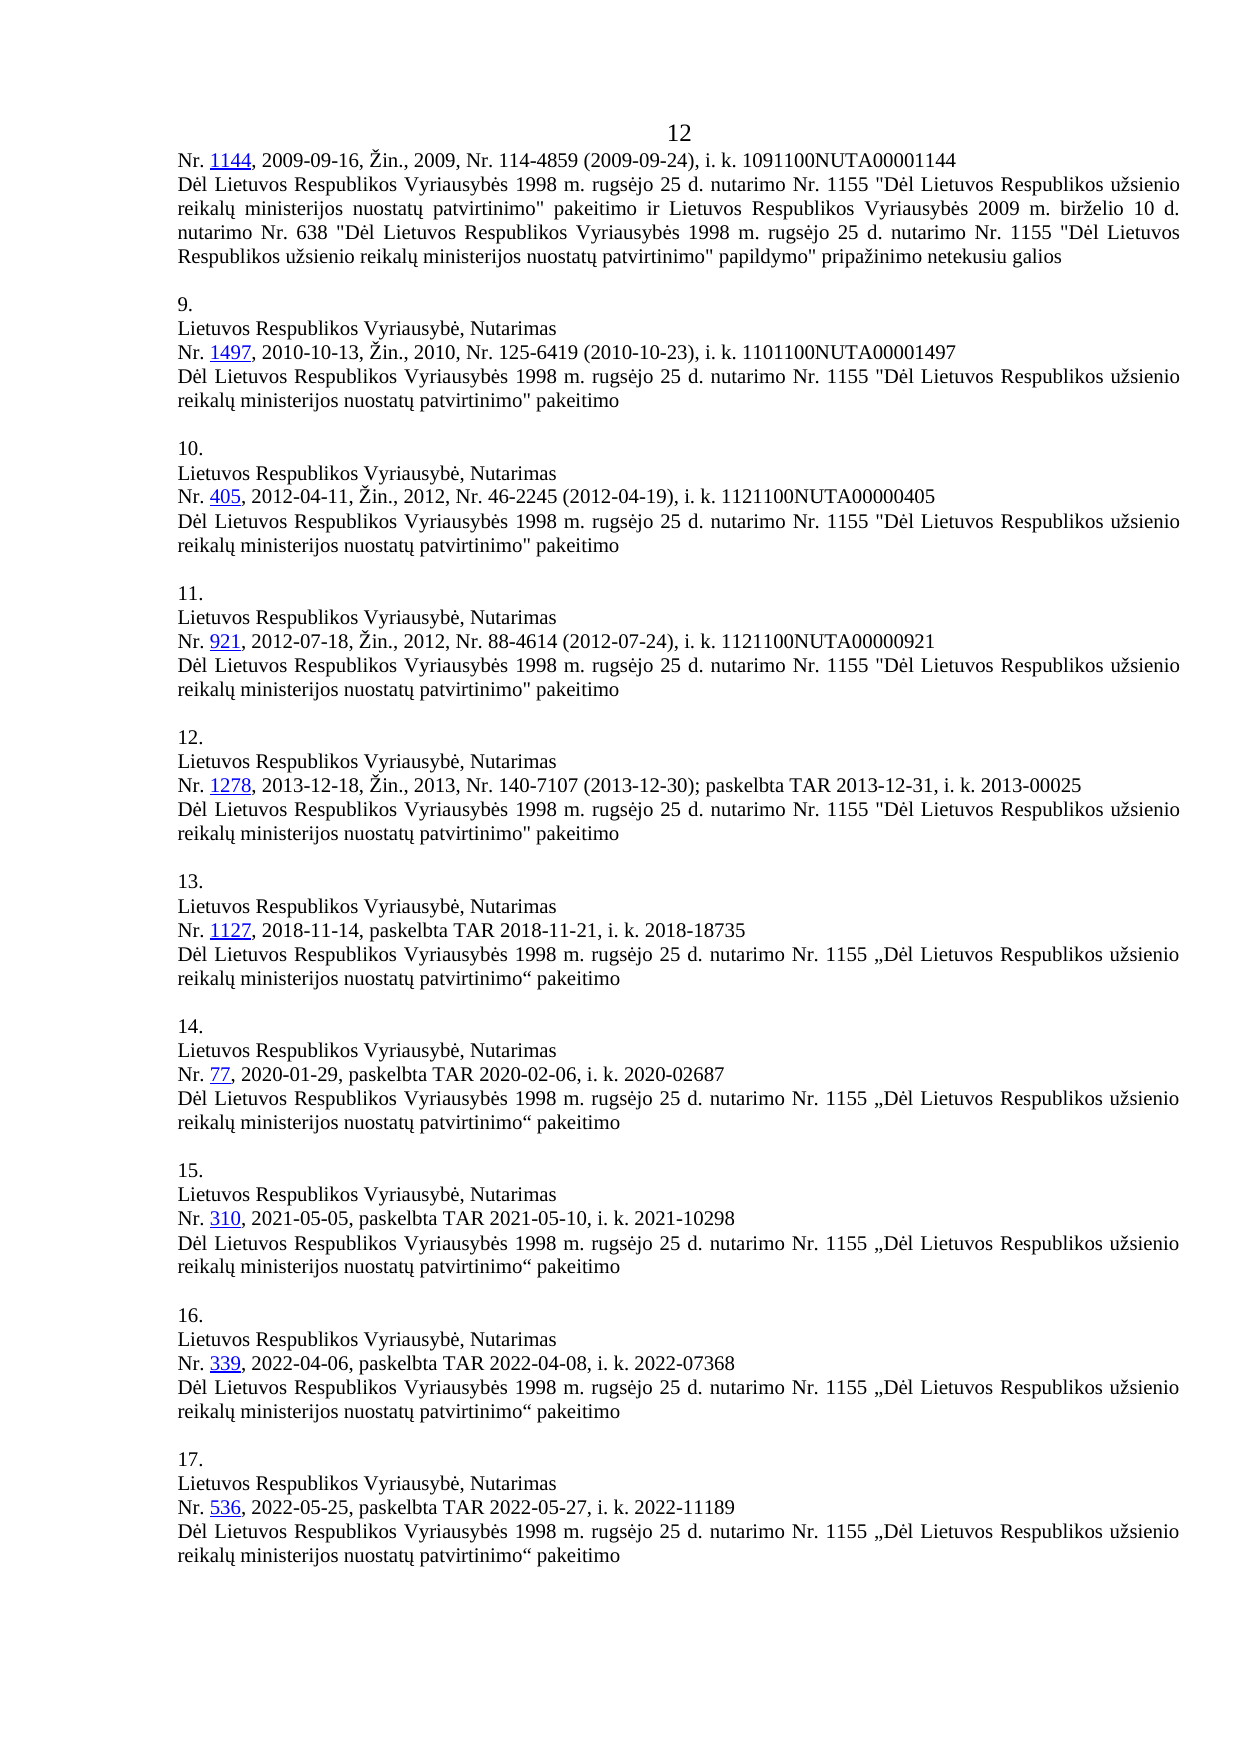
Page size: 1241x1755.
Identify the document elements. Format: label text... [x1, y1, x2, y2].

text Nr. 310, 2021-05-05, paskelbta TAR 2021-05-10, i. k. 2021-10298 [177, 1206, 1181, 1230]
text Dėl Lietuvos Respublikos Vyriausybės 1998 m. rugsėjo 25 d. nutarimo Nr. 1155 „Dėl Lietuvos Respublikos užsienio reikalų ministerijos nuostatų patvirtinimo“ pakeitimo [177, 1519, 1181, 1567]
text 13. [177, 869, 1181, 893]
text Nr. 405, 2012-04-11, Žin., 2012, Nr. 46-2245 (2012-04-19), i. k. 1121100NUTA00000405 [177, 484, 1181, 508]
text Dėl Lietuvos Respublikos Vyriausybės 1998 m. rugsėjo 25 d. nutarimo Nr. 1155 "Dėl Lietuvos Respublikos užsienio reikalų ministerijos nuostatų patvirtinimo" pakeitimo ir Lietuvos Respublikos Vyriausybės 2009 m. birželio 10 d. nutarimo Nr. 638 "Dėl Lietuvos Respublikos Vyriausybės 1998 m. rugsėjo 25 d. nutarimo Nr. 1155 "Dėl Lietuvos Respublikos užsienio reikalų ministerijos nuostatų patvirtinimo" papildymo" pripažinimo netekusiu galios [177, 172, 1181, 268]
text Lietuvos Respublikos Vyriausybė, Nutarimas [177, 460, 1181, 484]
text 11. [177, 581, 1181, 605]
text Lietuvos Respublikos Vyriausybė, Nutarimas [177, 893, 1181, 918]
text Dėl Lietuvos Respublikos Vyriausybės 1998 m. rugsėjo 25 d. nutarimo Nr. 1155 „Dėl Lietuvos Respublikos užsienio reikalų ministerijos nuostatų patvirtinimo“ pakeitimo [177, 1086, 1181, 1134]
text 9. [177, 292, 1181, 316]
text Dėl Lietuvos Respublikos Vyriausybės 1998 m. rugsėjo 25 d. nutarimo Nr. 1155 "Dėl Lietuvos Respublikos užsienio reikalų ministerijos nuostatų patvirtinimo" pakeitimo [177, 653, 1181, 701]
text Dėl Lietuvos Respublikos Vyriausybės 1998 m. rugsėjo 25 d. nutarimo Nr. 1155 „Dėl Lietuvos Respublikos užsienio reikalų ministerijos nuostatų patvirtinimo“ pakeitimo [177, 1375, 1181, 1423]
text Nr. 1497, 2010-10-13, Žin., 2010, Nr. 125-6419 (2010-10-23), i. k. 1101100NUTA00001497 [177, 340, 1181, 364]
text Nr. 536, 2022-05-25, paskelbta TAR 2022-05-27, i. k. 2022-11189 [177, 1495, 1181, 1519]
text Lietuvos Respublikos Vyriausybė, Nutarimas [177, 1327, 1181, 1351]
text Nr. 1144, 2009-09-16, Žin., 2009, Nr. 114-4859 (2009-09-24), i. k. 1091100NUTA00001144 [177, 148, 1181, 172]
text Nr. 339, 2022-04-06, paskelbta TAR 2022-04-08, i. k. 2022-07368 [177, 1351, 1181, 1375]
text 15. [177, 1158, 1181, 1182]
text Lietuvos Respublikos Vyriausybė, Nutarimas [177, 605, 1181, 629]
text 14. [177, 1014, 1181, 1038]
text Lietuvos Respublikos Vyriausybė, Nutarimas [177, 1471, 1181, 1495]
text 17. [177, 1447, 1181, 1471]
text Dėl Lietuvos Respublikos Vyriausybės 1998 m. rugsėjo 25 d. nutarimo Nr. 1155 "Dėl Lietuvos Respublikos užsienio reikalų ministerijos nuostatų patvirtinimo" pakeitimo [177, 508, 1181, 557]
text 12. [177, 725, 1181, 749]
text Lietuvos Respublikos Vyriausybė, Nutarimas [177, 316, 1181, 340]
text Lietuvos Respublikos Vyriausybė, Nutarimas [177, 1038, 1181, 1062]
text Nr. 77, 2020-01-29, paskelbta TAR 2020-02-06, i. k. 2020-02687 [177, 1062, 1181, 1086]
text Dėl Lietuvos Respublikos Vyriausybės 1998 m. rugsėjo 25 d. nutarimo Nr. 1155 „Dėl Lietuvos Respublikos užsienio reikalų ministerijos nuostatų patvirtinimo“ pakeitimo [177, 1230, 1181, 1278]
text Dėl Lietuvos Respublikos Vyriausybės 1998 m. rugsėjo 25 d. nutarimo Nr. 1155 „Dėl Lietuvos Respublikos užsienio reikalų ministerijos nuostatų patvirtinimo“ pakeitimo [177, 942, 1181, 990]
text Nr. 1127, 2018-11-14, paskelbta TAR 2018-11-21, i. k. 2018-18735 [177, 918, 1181, 942]
text Dėl Lietuvos Respublikos Vyriausybės 1998 m. rugsėjo 25 d. nutarimo Nr. 1155 "Dėl Lietuvos Respublikos užsienio reikalų ministerijos nuostatų patvirtinimo" pakeitimo [177, 364, 1181, 412]
text Nr. 921, 2012-07-18, Žin., 2012, Nr. 88-4614 (2012-07-24), i. k. 1121100NUTA00000921 [177, 629, 1181, 653]
text Nr. 1278, 2013-12-18, Žin., 2013, Nr. 140-7107 (2013-12-30); paskelbta TAR 2013-12-31, i. k. 2013-00025 [177, 773, 1181, 797]
text Lietuvos Respublikos Vyriausybė, Nutarimas [177, 1182, 1181, 1206]
text 16. [177, 1303, 1181, 1327]
text Dėl Lietuvos Respublikos Vyriausybės 1998 m. rugsėjo 25 d. nutarimo Nr. 1155 "Dėl Lietuvos Respublikos užsienio reikalų ministerijos nuostatų patvirtinimo" pakeitimo [177, 797, 1181, 845]
text 10. [177, 436, 1181, 460]
text Lietuvos Respublikos Vyriausybė, Nutarimas [177, 749, 1181, 773]
